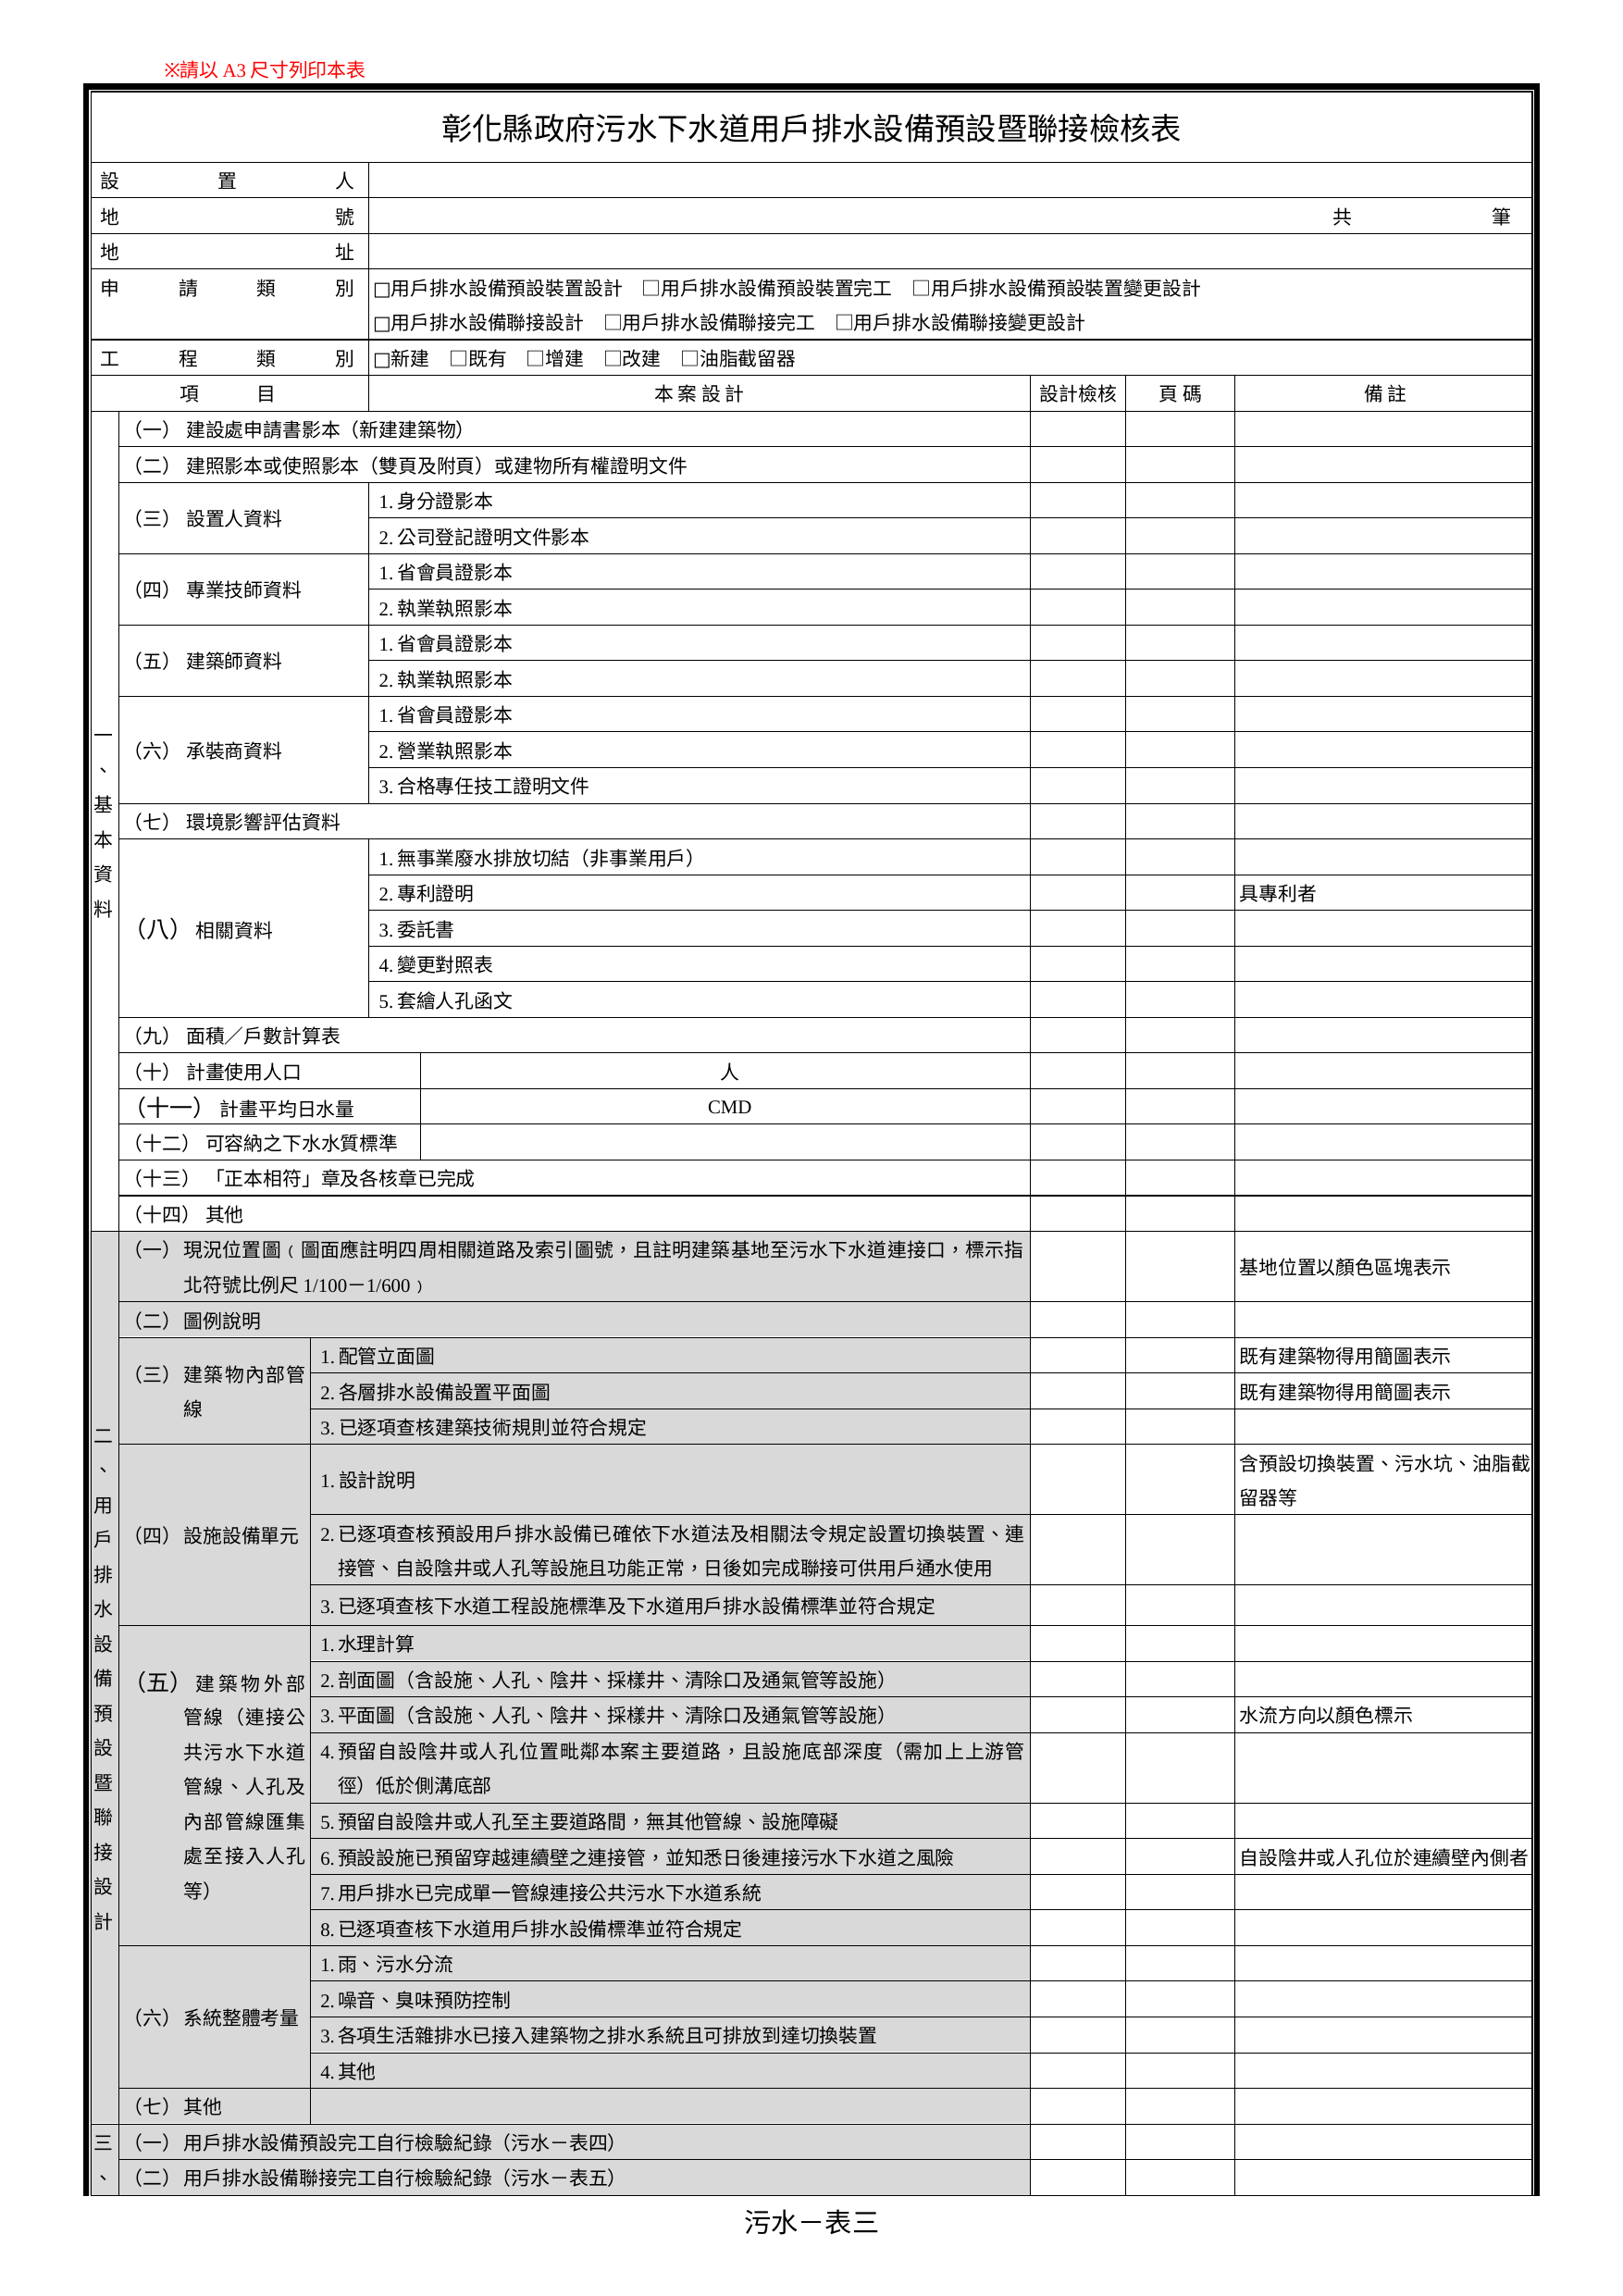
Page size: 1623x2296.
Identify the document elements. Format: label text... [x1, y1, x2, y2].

table_cell [1031, 661, 1125, 696]
table_cell [1126, 697, 1234, 731]
table_cell 建築物內部管線 [119, 1338, 310, 1444]
table_cell 水流方向以顏色標示 [1235, 1697, 1531, 1732]
table_cell 「正本相符」章及各核章已完成 [119, 1160, 1030, 1195]
table_cell [369, 198, 1328, 233]
table_cell 自設陰井或人孔位於連續壁內側者 [1235, 1839, 1531, 1874]
table_cell [1235, 2017, 1531, 2052]
table_cell 已逐項查核下水道工程設施標準及下水道用戶排水設備標準並符合規定 [311, 1585, 1030, 1625]
table_cell [1126, 1232, 1234, 1301]
table_cell [1126, 554, 1234, 589]
table_cell [1126, 2160, 1234, 2195]
table_cell [1126, 1875, 1234, 1909]
table_cell [1031, 1160, 1125, 1195]
table_cell [1235, 804, 1531, 838]
table_cell [1235, 697, 1531, 731]
table_cell [1235, 2160, 1531, 2195]
table_cell [1235, 1089, 1531, 1123]
table_cell [1126, 1804, 1234, 1838]
table_cell [1031, 554, 1125, 589]
table_cell [1031, 1585, 1125, 1625]
table_cell [1235, 911, 1531, 946]
table_cell [1235, 1018, 1531, 1052]
table_cell [1235, 839, 1531, 874]
table_cell [1235, 1409, 1531, 1444]
table_cell 圖例說明 [119, 1302, 1030, 1336]
table_cell 基地位置以顏色區塊表示 [1235, 1232, 1531, 1301]
table_cell [1235, 626, 1531, 660]
table_cell [1235, 1804, 1531, 1838]
table_cell [1126, 1089, 1234, 1123]
table_cell 建設處申請書影本（新建建築物） [119, 412, 1030, 446]
table_cell [1235, 1981, 1531, 2017]
table_cell [1031, 1373, 1125, 1409]
table_cell 計畫使用人口 [119, 1053, 420, 1088]
table_cell [1235, 768, 1531, 802]
table_cell 建築物外部管線（連接公共污水下水道管線、人孔及內部管線匯集處至接入人孔等） [119, 1626, 310, 1945]
table_cell [1126, 804, 1234, 838]
table_cell 用戶排水已完成單一管線連接公共污水下水道系統 [311, 1875, 1030, 1909]
table_cell [1031, 1232, 1125, 1301]
table_cell [1031, 1839, 1125, 1874]
table_cell 申請類別 [92, 269, 368, 339]
table_cell [1031, 412, 1125, 446]
table_cell [1235, 1946, 1531, 1980]
table_cell 噪音、臭味預防控制 [311, 1981, 1030, 2017]
table_cell [1235, 483, 1531, 517]
table_cell [1126, 1981, 1234, 2017]
table_cell [421, 1124, 1030, 1160]
table_cell 營業執照影本 [369, 732, 1030, 767]
table_cell [1126, 2054, 1234, 2088]
table_cell 身分證影本 [369, 483, 1030, 517]
table_cell [1031, 1981, 1125, 2017]
table_cell 變更對照表 [369, 947, 1030, 981]
table_cell 可容納之下水水質標準 [119, 1124, 420, 1160]
table_cell [1126, 1662, 1234, 1696]
table_cell [1235, 1197, 1531, 1231]
table_cell 各項生活雜排水已接入建築物之排水系統且可排放到達切換裝置 [311, 2017, 1030, 2052]
table_cell 已逐項查核下水道用戶排水設備標準並符合規定 [311, 1910, 1030, 1945]
table_cell 建照影本或使照影本（雙頁及附頁）或建物所有權證明文件 [119, 447, 1030, 482]
table_cell [1126, 1585, 1234, 1625]
table_cell 各層排水設備設置平面圖 [311, 1373, 1030, 1409]
table_cell [1031, 768, 1125, 802]
table_cell [1031, 518, 1125, 553]
table_cell [1235, 1302, 1531, 1336]
table_cell 現況位置圖﹙圖面應註明四周相關道路及索引圖號，且註明建築基地至污水下水道連接口，標示指北符號比例尺1/100－1/600﹚ [119, 1232, 1030, 1301]
table_cell [1235, 1626, 1531, 1660]
table_cell 無事業廢水排放切結（非事業用戶） [369, 839, 1030, 874]
table_cell 委託書 [369, 911, 1030, 946]
table_cell [1356, 198, 1468, 233]
table_cell 計畫平均日水量 [119, 1089, 420, 1123]
table_cell 配管立面圖 [311, 1338, 1030, 1372]
table_cell [1031, 875, 1125, 910]
table_cell [1126, 412, 1234, 446]
table_cell [1031, 1804, 1125, 1838]
table_cell [1235, 412, 1531, 446]
table_cell [1126, 1302, 1234, 1336]
table_cell [1126, 911, 1234, 946]
table_cell 筆 [1468, 198, 1531, 233]
table_cell [1031, 947, 1125, 981]
table_cell [1126, 875, 1234, 910]
table_cell [1235, 1585, 1531, 1625]
table_cell 共 [1328, 198, 1356, 233]
table_cell [1126, 2125, 1234, 2159]
table_cell 設計檢核 [1031, 376, 1125, 410]
table_cell [1031, 697, 1125, 731]
table_cell 頁 碼 [1126, 376, 1234, 410]
table_cell [1031, 1053, 1125, 1088]
table_cell 工程類別 [92, 341, 368, 375]
table_cell 合格專任技工證明文件 [369, 768, 1030, 802]
table_cell 公司登記證明文件影本 [369, 518, 1030, 553]
table_cell [1235, 590, 1531, 625]
table_cell 既有建築物得用簡圖表示 [1235, 1338, 1531, 1372]
table_cell [1235, 1733, 1531, 1803]
table_cell 預留自設陰井或人孔至主要道路間，無其他管線、設施障礙 [311, 1804, 1030, 1838]
table_cell [1031, 2089, 1125, 2123]
table_cell [1126, 1338, 1234, 1372]
table_cell [1126, 1197, 1234, 1231]
table_cell [1126, 626, 1234, 660]
table_cell 水理計算 [311, 1626, 1030, 1660]
table_cell 項 目 [92, 376, 368, 410]
table_cell CMD [421, 1089, 1030, 1123]
table_cell 其他 [311, 2054, 1030, 2088]
table_cell [1126, 1018, 1234, 1052]
table_cell [1031, 1302, 1125, 1336]
table_cell 地號 [92, 198, 368, 233]
table_cell [1031, 1089, 1125, 1123]
table_cell [1031, 1910, 1125, 1945]
table_cell [1126, 483, 1234, 517]
table_cell [1235, 2125, 1531, 2159]
table_header 彰化縣政府污水下水道用戶排水設備預設暨聯接檢核表 [92, 93, 1531, 162]
table_cell [1031, 1445, 1125, 1514]
table_cell [1235, 1910, 1531, 1945]
table_cell [1126, 839, 1234, 874]
table_cell [1031, 911, 1125, 946]
table_cell [1126, 1124, 1234, 1160]
table_cell [1126, 1409, 1234, 1444]
table_cell 剖面圖（含設施、人孔、陰井、採樣井、清除口及通氣管等設施） [311, 1662, 1030, 1696]
table_cell 承裝商資料 [119, 697, 368, 802]
table_cell [1235, 661, 1531, 696]
table_cell [1126, 518, 1234, 553]
table_cell [1235, 947, 1531, 981]
table_cell 省會員證影本 [369, 554, 1030, 589]
table_cell [1031, 2160, 1125, 2195]
table_cell [1126, 768, 1234, 802]
table_cell 面積／戶數計算表 [119, 1018, 1030, 1052]
table_cell 人 [421, 1053, 1030, 1088]
table_cell [1126, 2017, 1234, 2052]
table_cell [1031, 1946, 1125, 1980]
table_cell [1031, 1662, 1125, 1696]
table_cell [1126, 1733, 1234, 1803]
table_cell 環境影響評估資料 [119, 804, 1030, 838]
table_cell [1126, 982, 1234, 1017]
table_cell 系統整體考量 [119, 1946, 310, 2088]
table_cell 專業技師資料 [119, 554, 368, 625]
table_cell 執業執照影本 [369, 590, 1030, 625]
table_cell [1031, 982, 1125, 1017]
table_cell [1031, 732, 1125, 767]
table_cell [1126, 447, 1234, 482]
table_cell [1235, 1053, 1531, 1088]
table_cell [1031, 804, 1125, 838]
table_cell 預設設施已預留穿越連續壁之連接管，並知悉日後連接污水下水道之風險 [311, 1839, 1030, 1874]
table_cell [1031, 1626, 1125, 1660]
table_cell [1235, 1160, 1531, 1195]
table_cell 已逐項查核預設用戶排水設備已確依下水道法及相關法令規定設置切換裝置、連接管、自設陰井或人孔等設施且功能正常，日後如完成聯接可供用戶通水使用 [311, 1515, 1030, 1584]
table_cell 雨、污水分流 [311, 1946, 1030, 1980]
table_cell 平面圖（含設施、人孔、陰井、採樣井、清除口及通氣管等設施） [311, 1697, 1030, 1732]
table_cell [1126, 661, 1234, 696]
table_cell 預留自設陰井或人孔位置毗鄰本案主要道路，且設施底部深度（需加上上游管徑）低於側溝底部 [311, 1733, 1030, 1803]
table_cell [1031, 1515, 1125, 1584]
table_cell 已逐項查核建築技術規則並符合規定 [311, 1409, 1030, 1444]
table_cell [1126, 1910, 1234, 1945]
table_cell [1126, 1373, 1234, 1409]
table_cell 用戶排水設備預設完工自行檢驗紀錄（污水－表四） [119, 2125, 1030, 2159]
table_cell 本 案 設 計 [369, 376, 1030, 410]
table_cell [1031, 1409, 1125, 1444]
table_cell 地址 [92, 234, 368, 268]
table_cell [1235, 554, 1531, 589]
table_cell [369, 163, 1531, 197]
table_cell 套繪人孔函文 [369, 982, 1030, 1017]
table_cell 專利證明 [369, 875, 1030, 910]
table_cell 執業執照影本 [369, 661, 1030, 696]
table_cell [1126, 1946, 1234, 1980]
table_cell [1031, 483, 1125, 517]
table_cell [1031, 1697, 1125, 1732]
table_cell [1235, 732, 1531, 767]
table_cell [1235, 982, 1531, 1017]
table_cell [1031, 2125, 1125, 2159]
table_cell [1235, 1124, 1531, 1160]
table_cell [1126, 1053, 1234, 1088]
table_cell [1235, 1875, 1531, 1909]
table_cell 設施設備單元 [119, 1445, 310, 1625]
table_cell □新建 □既有 □增建 □改建 □油脂截留器 [369, 341, 1531, 375]
table_cell 設置人資料 [119, 483, 368, 553]
table_cell 一 、 基 本 資 料 [92, 412, 118, 1231]
table_cell 設計說明 [311, 1445, 1030, 1514]
table_cell 其他 [119, 1197, 1030, 1231]
table_cell [311, 2089, 1030, 2123]
table_cell 含預設切換裝置、污水坑、油脂截留器等 [1235, 1445, 1531, 1514]
table_cell [1235, 447, 1531, 482]
table_cell [1126, 1697, 1234, 1732]
table_cell 省會員證影本 [369, 697, 1030, 731]
table_cell 相關資料 [119, 839, 368, 1017]
table_cell [1126, 1445, 1234, 1514]
table_cell [1031, 1197, 1125, 1231]
table_cell [1031, 2054, 1125, 2088]
table_cell 用戶排水設備聯接完工自行檢驗紀錄（污水－表五） [119, 2160, 1030, 2195]
table_cell 其他 [119, 2089, 310, 2123]
table_cell [1126, 947, 1234, 981]
table_cell [1235, 1662, 1531, 1696]
table_cell 省會員證影本 [369, 626, 1030, 660]
table_cell 設置人 [92, 163, 368, 197]
table_cell 二 、 用戶排水設備預設暨聯接設計 [92, 1232, 118, 2123]
table_cell [1031, 1124, 1125, 1160]
table_cell 既有建築物得用簡圖表示 [1235, 1373, 1531, 1409]
table_cell [1126, 1160, 1234, 1195]
table_cell □用戶排水設備預設裝置設計 □用戶排水設備預設裝置完工 □用戶排水設備預設裝置變更設計 □用戶排水設備聯接設計 □用戶排水設備聯接完工 □用戶排水設備聯接變更設計 [369, 269, 1531, 339]
table_cell [1031, 839, 1125, 874]
table_cell [1235, 2054, 1531, 2088]
table_cell [1235, 518, 1531, 553]
table_cell [1126, 590, 1234, 625]
table_cell [1031, 1875, 1125, 1909]
table_cell [1031, 1018, 1125, 1052]
table_cell 三、 完工檢附項目 [92, 2125, 118, 2195]
table_cell [1031, 1338, 1125, 1372]
table_cell [1031, 590, 1125, 625]
table_cell 具專利者 [1235, 875, 1531, 910]
table_cell [1031, 626, 1125, 660]
table_cell [1126, 732, 1234, 767]
table_cell [1235, 2089, 1531, 2123]
table_cell [1235, 1515, 1531, 1584]
table_cell [1031, 2017, 1125, 2052]
table_cell [1126, 2089, 1234, 2123]
table_cell 備 註 [1235, 376, 1531, 410]
table_cell [1031, 1733, 1125, 1803]
table_cell [1126, 1515, 1234, 1584]
table_cell 建築師資料 [119, 626, 368, 696]
table_cell [1126, 1839, 1234, 1874]
table_cell [1031, 447, 1125, 482]
table_cell [369, 234, 1531, 268]
table_cell [1126, 1626, 1234, 1660]
